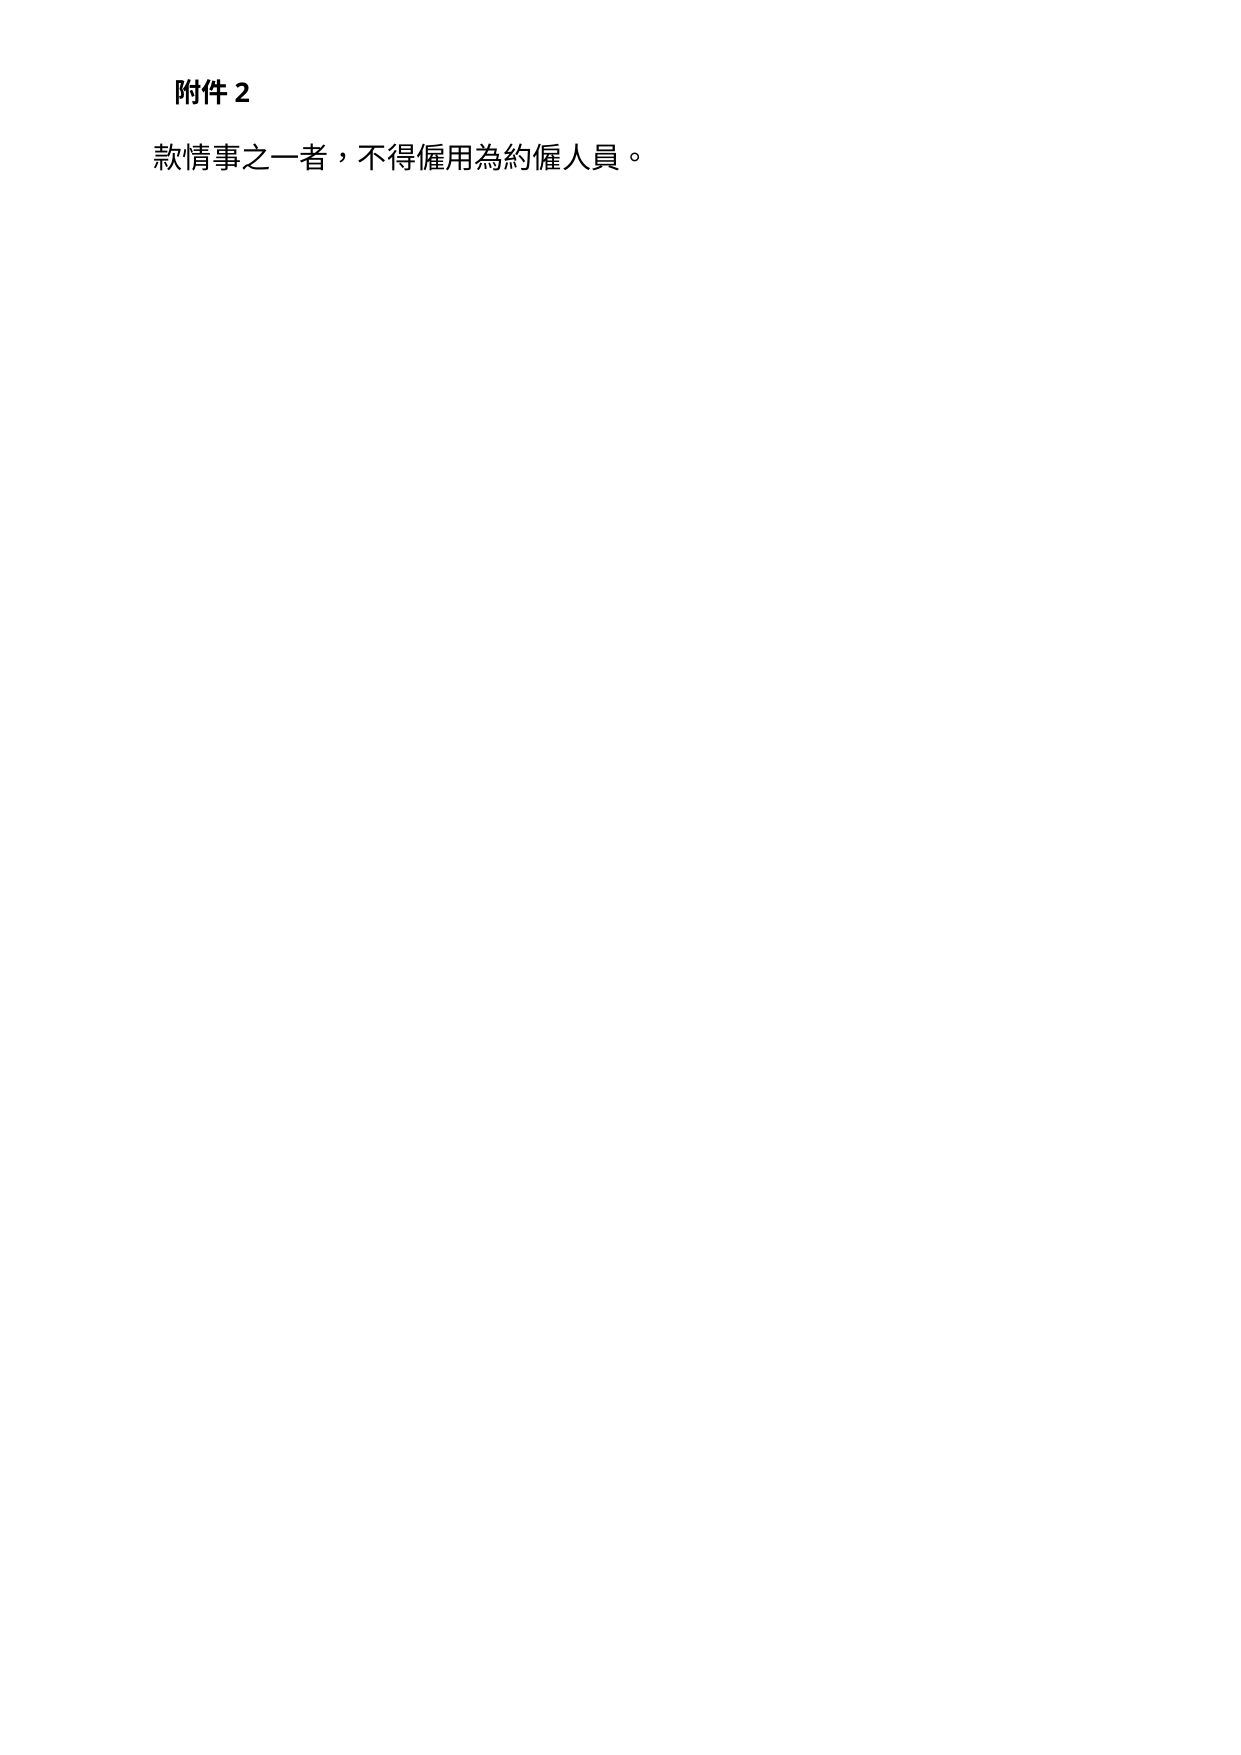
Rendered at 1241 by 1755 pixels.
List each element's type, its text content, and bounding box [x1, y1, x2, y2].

text 款情事之一者，不得僱用為約僱人員。 [153, 134, 1110, 176]
